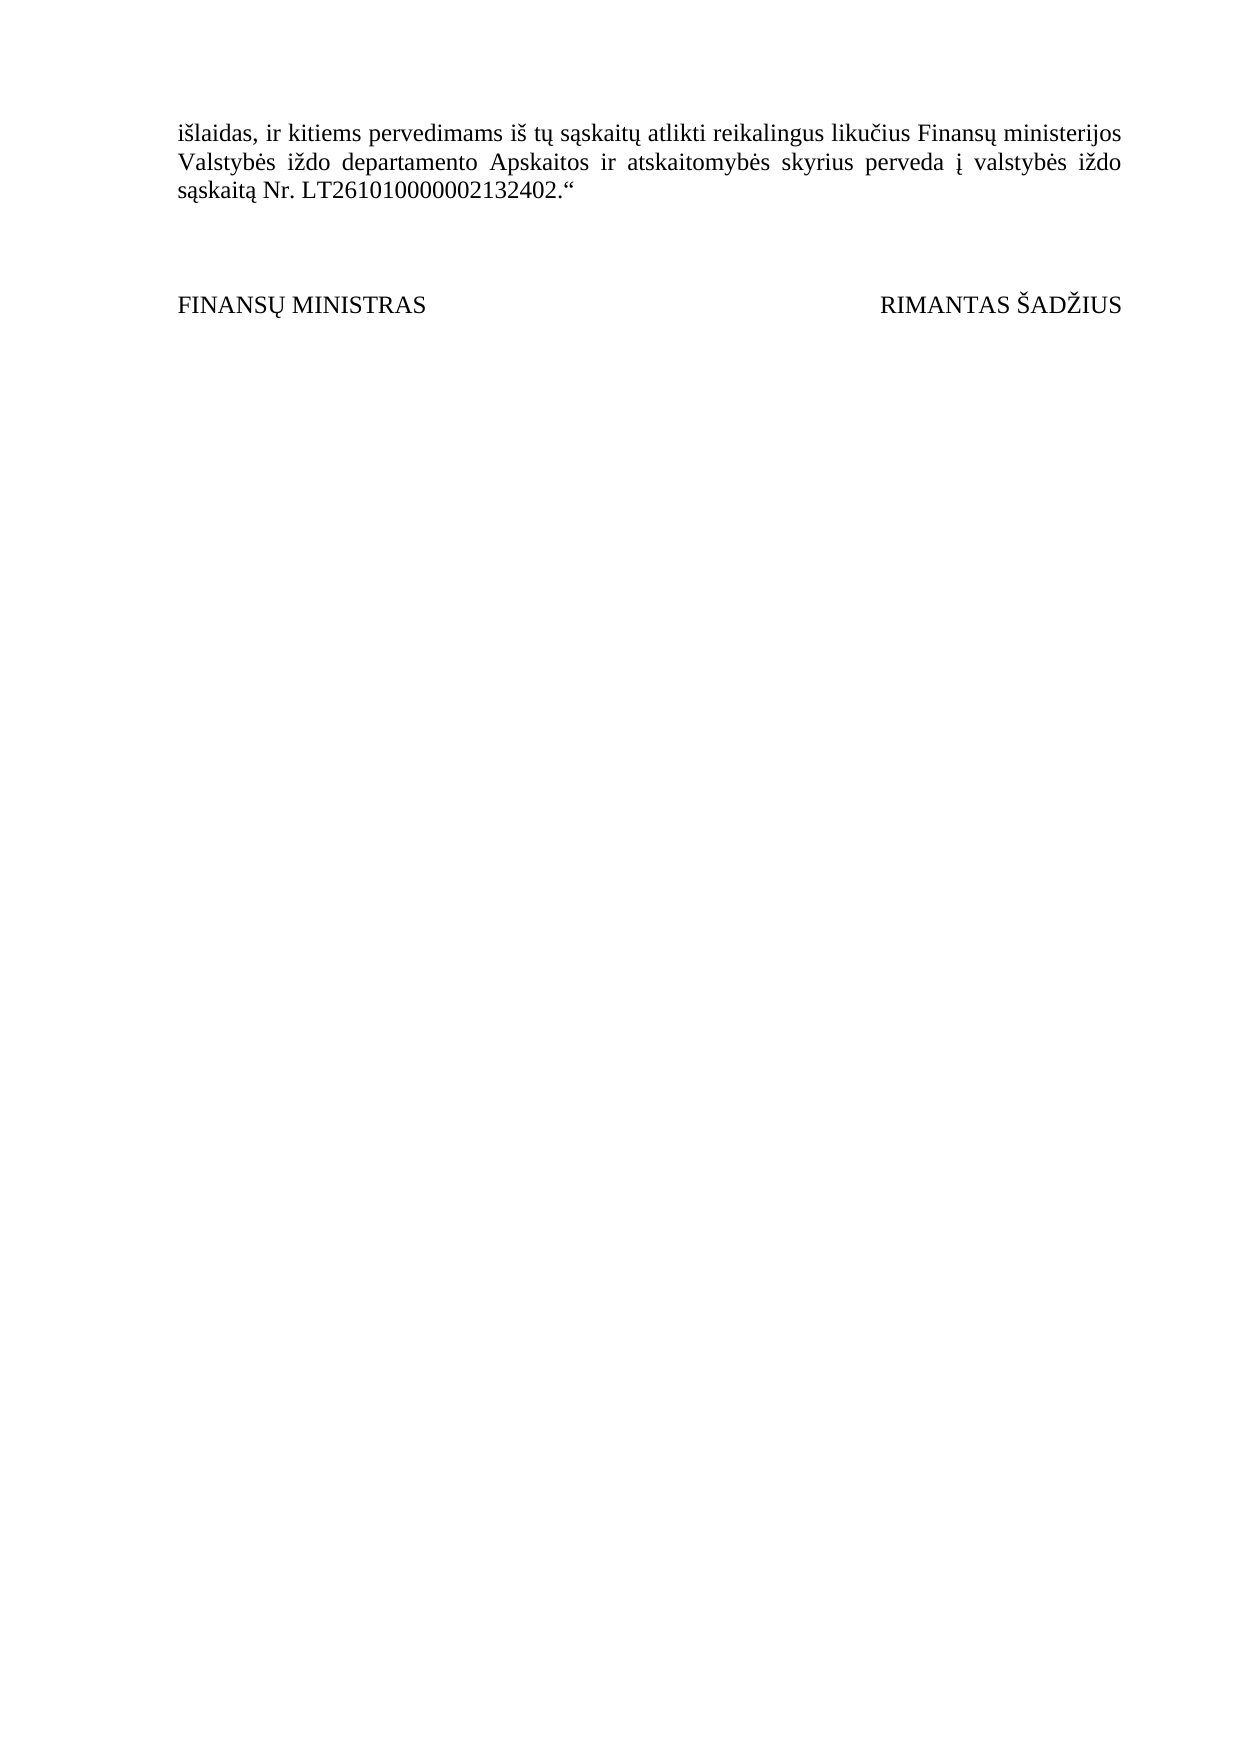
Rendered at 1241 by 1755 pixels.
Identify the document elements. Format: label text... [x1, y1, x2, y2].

text FINANSŲ MINISTRAS RIMANTAS ŠADŽIUS [177, 291, 1122, 319]
text išlaidas, ir kitiems pervedimams iš tų sąskaitų atlikti reikalingus likučius Finansų ministerijos Valstybės iždo departamento Apskaitos ir atskaitomybės skyrius perveda į valstybės iždo sąskaitą Nr. LT261010000002132402.“ [177, 118, 1122, 204]
